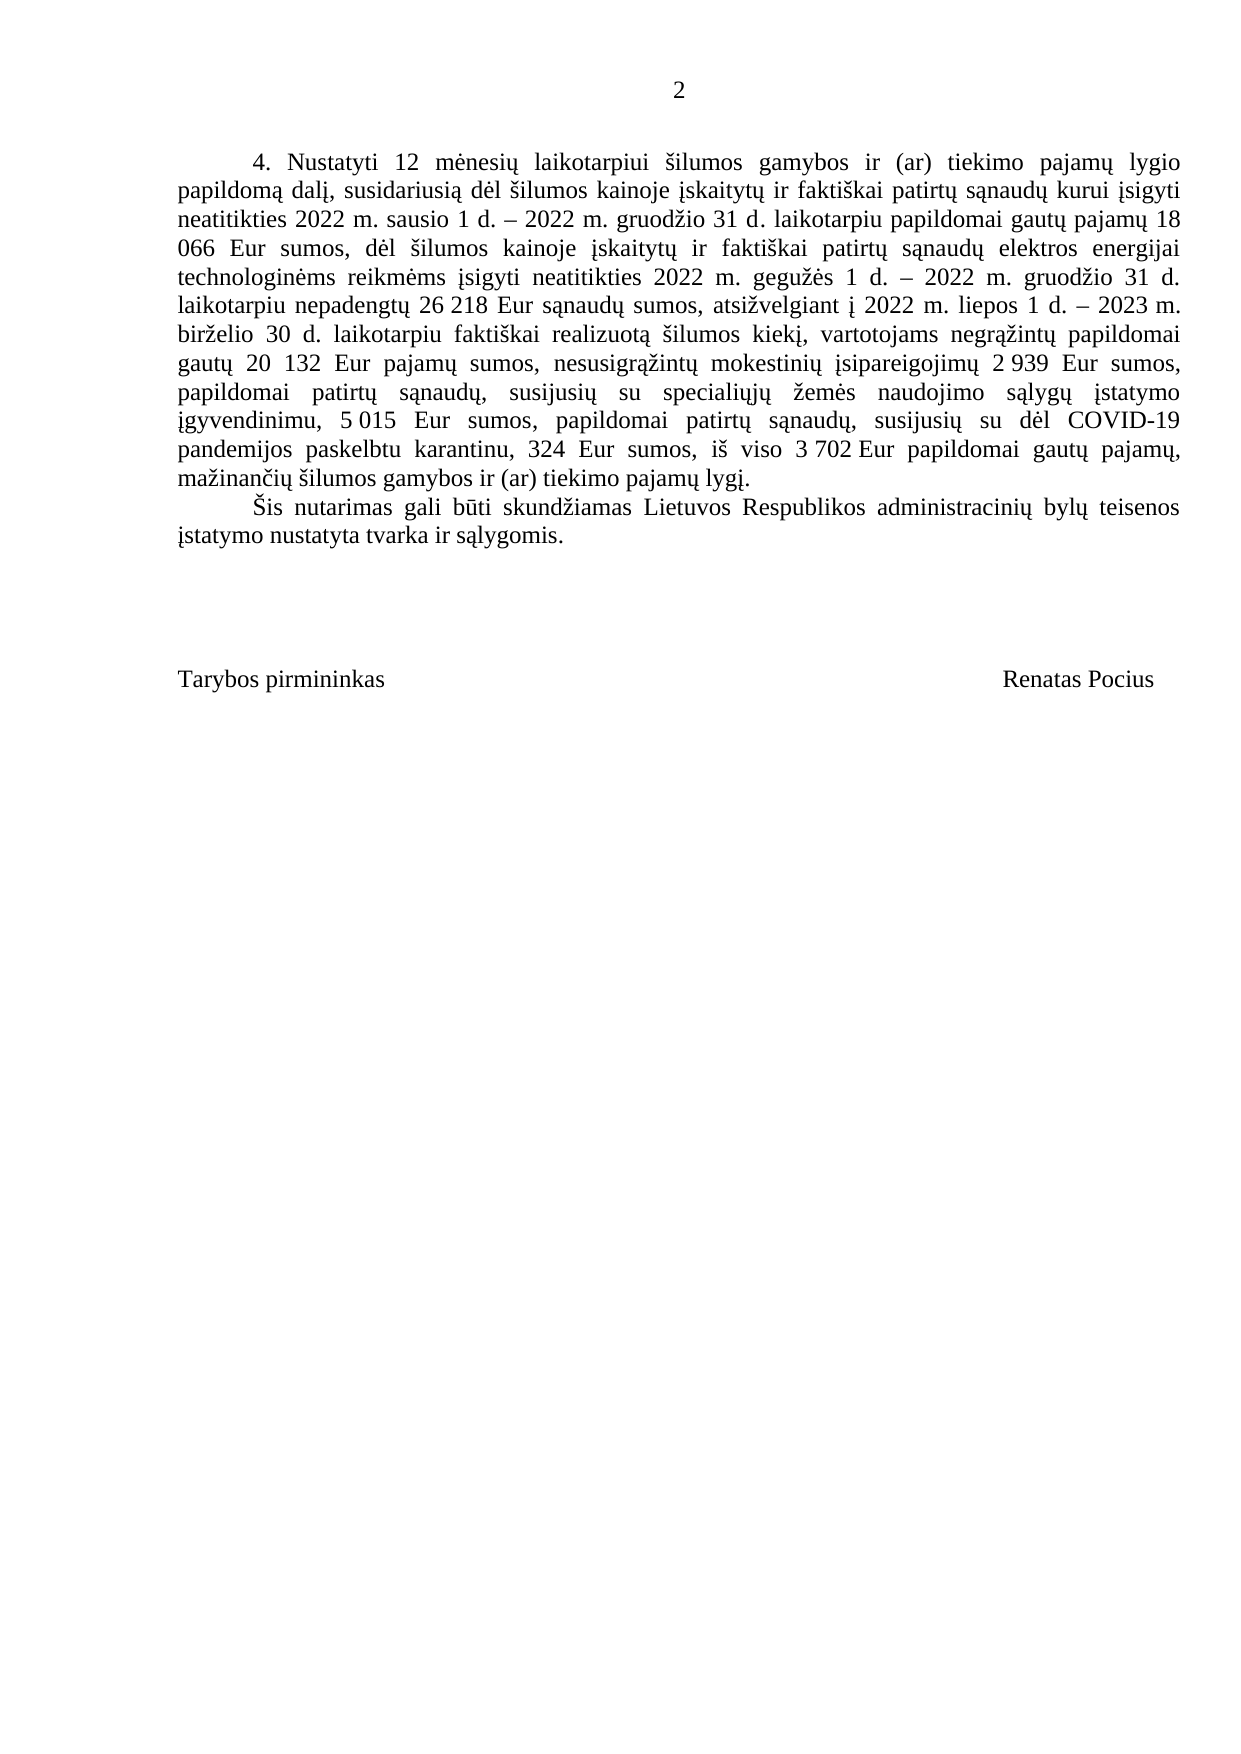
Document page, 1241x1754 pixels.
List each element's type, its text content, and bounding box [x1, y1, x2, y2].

text Tarybos pirmininkas Renatas Pocius [177, 664, 1181, 693]
text 4. Nustatyti 12 mėnesių laikotarpiui šilumos gamybos ir (ar) tiekimo pajamų lygio papildomą dalį, susidariusią dėl šilumos kainoje įskaitytų ir faktiškai patirtų sąnaudų kurui įsigyti neatitikties 2022 m. sausio 1 d. – 2022 m. gruodžio 31 d. laikotarpiu papildomai gautų pajamų 18 066 Eur sumos, dėl šilumos kainoje įskaitytų ir faktiškai patirtų sąnaudų elektros energijai technologinėms reikmėms įsigyti neatitikties 2022 m. gegužės 1 d. – 2022 m. gruodžio 31 d. laikotarpiu nepadengtų 26 218 Eur sąnaudų sumos, atsižvelgiant į 2022 m. liepos 1 d. – 2023 m. birželio 30 d. laikotarpiu faktiškai realizuotą šilumos kiekį, vartotojams negrąžintų papildomai gautų 20 132 Eur pajamų sumos, nesusigrąžintų mokestinių įsipareigojimų 2 939 Eur sumos, papildomai patirtų sąnaudų, susijusių su specialiųjų žemės naudojimo sąlygų įstatymo įgyvendinimu, 5 015 Eur sumos, papildomai patirtų sąnaudų, susijusių su dėl COVID-19 pandemijos paskelbtu karantinu, 324 Eur sumos, iš viso 3 702 Eur papildomai gautų pajamų, mažinančių šilumos gamybos ir (ar) tiekimo pajamų lygį. [177, 147, 1181, 492]
text Šis nutarimas gali būti skundžiamas Lietuvos Respublikos administracinių bylų teisenos įstatymo nustatyta tvarka ir sąlygomis. [177, 492, 1181, 549]
